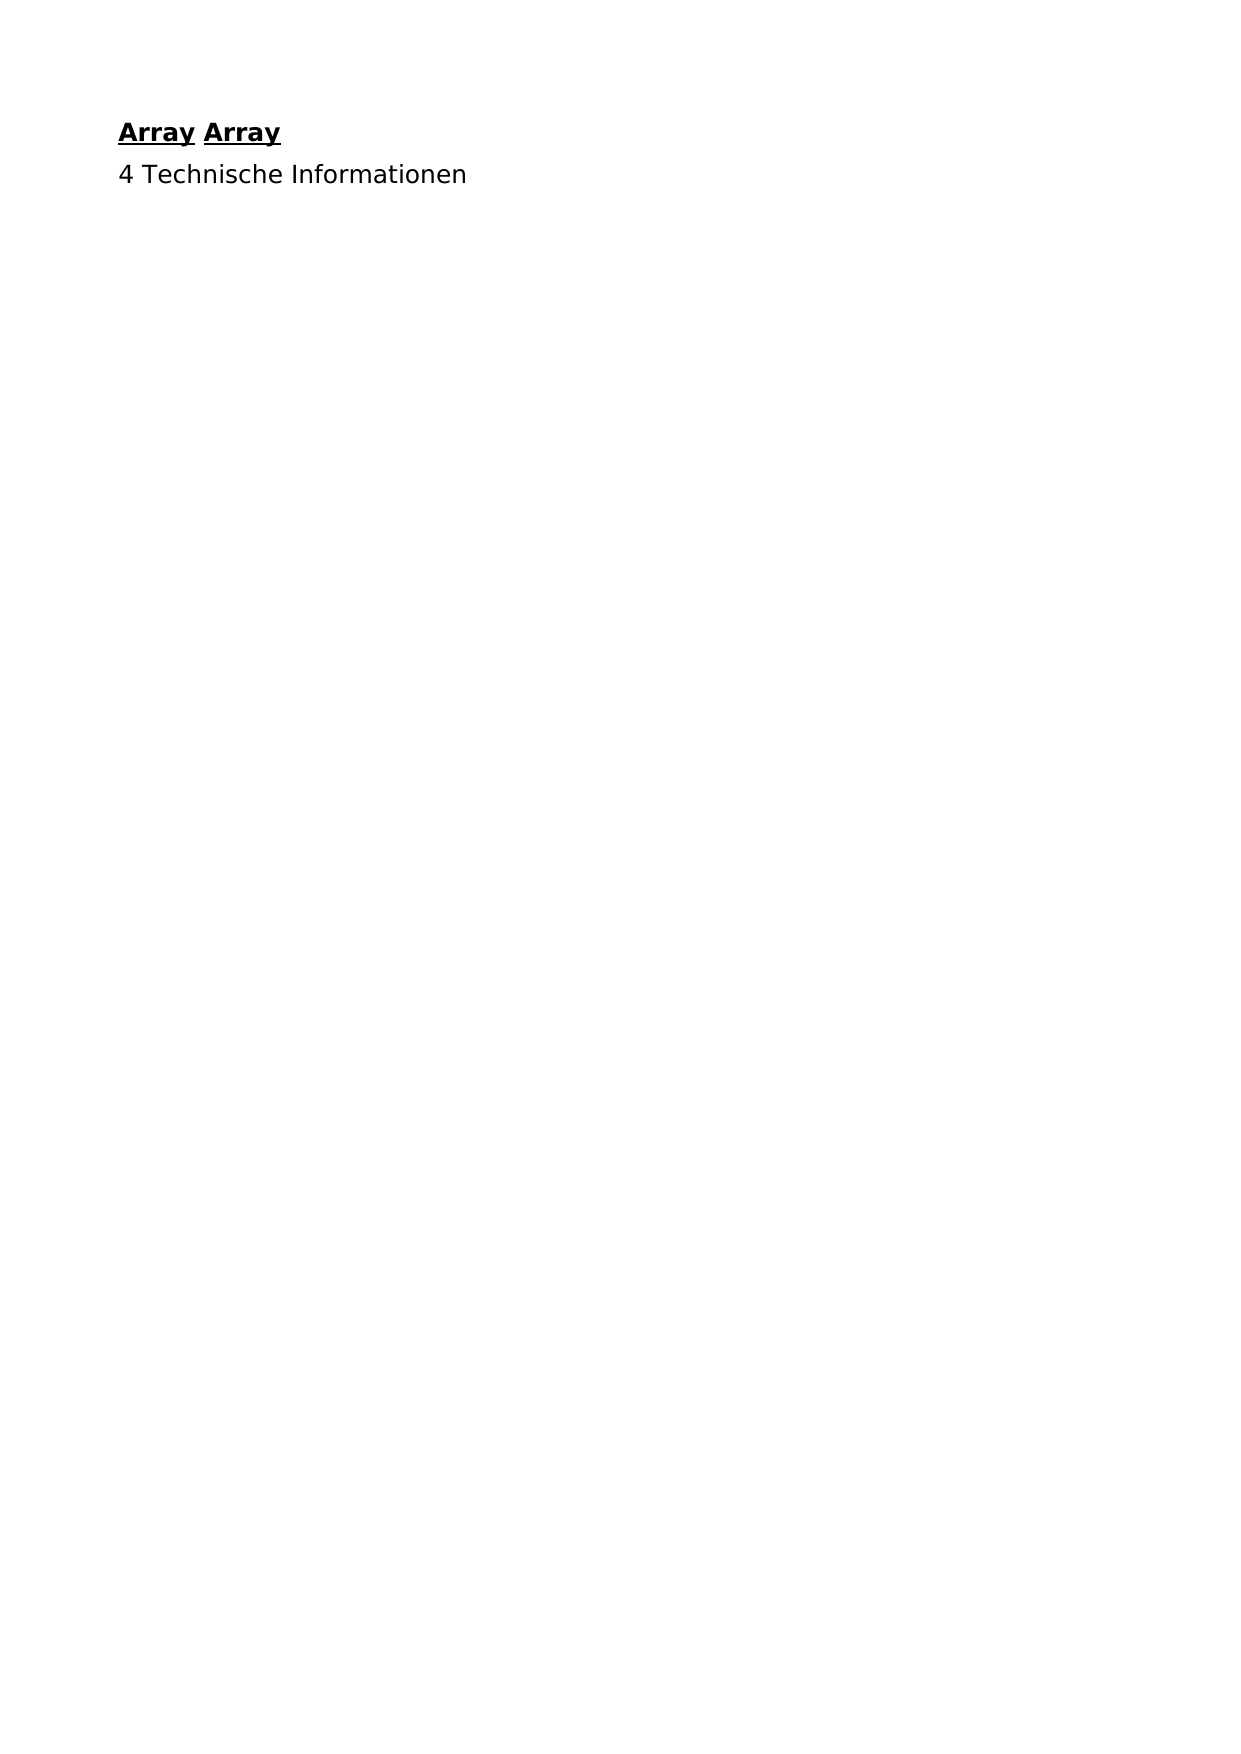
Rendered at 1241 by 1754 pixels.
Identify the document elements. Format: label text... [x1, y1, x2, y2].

text Array Array [118, 118, 1122, 147]
text 4 Technische Informationen [118, 160, 1122, 189]
